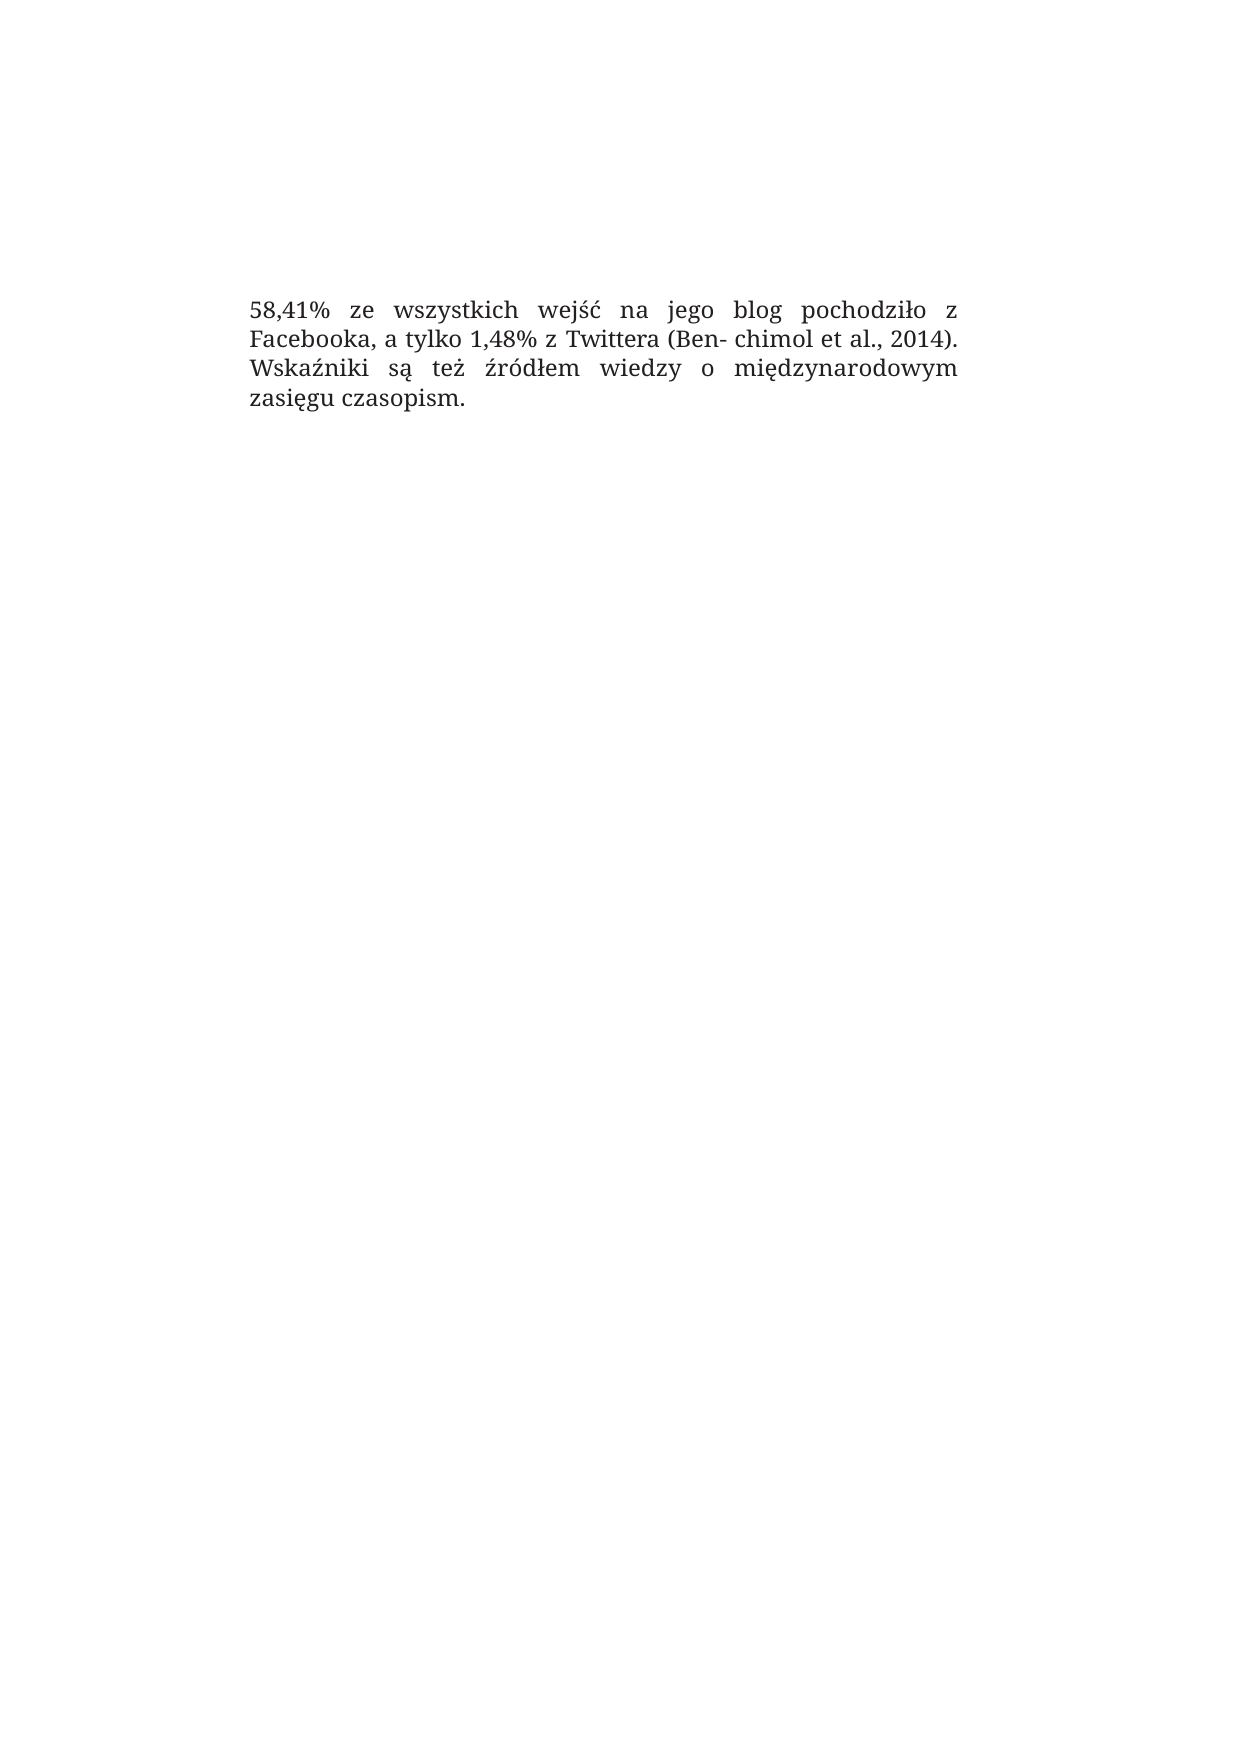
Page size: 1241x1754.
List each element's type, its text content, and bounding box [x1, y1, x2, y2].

text 58,41% ze wszystkich wejść na jego blog pochodziło z Facebooka, a tylko 1,48% z Twittera (Ben- chimol et al., 2014). Wskaźniki są też źródłem wiedzy o międzynarodowym zasięgu czasopism. [249, 295, 959, 412]
